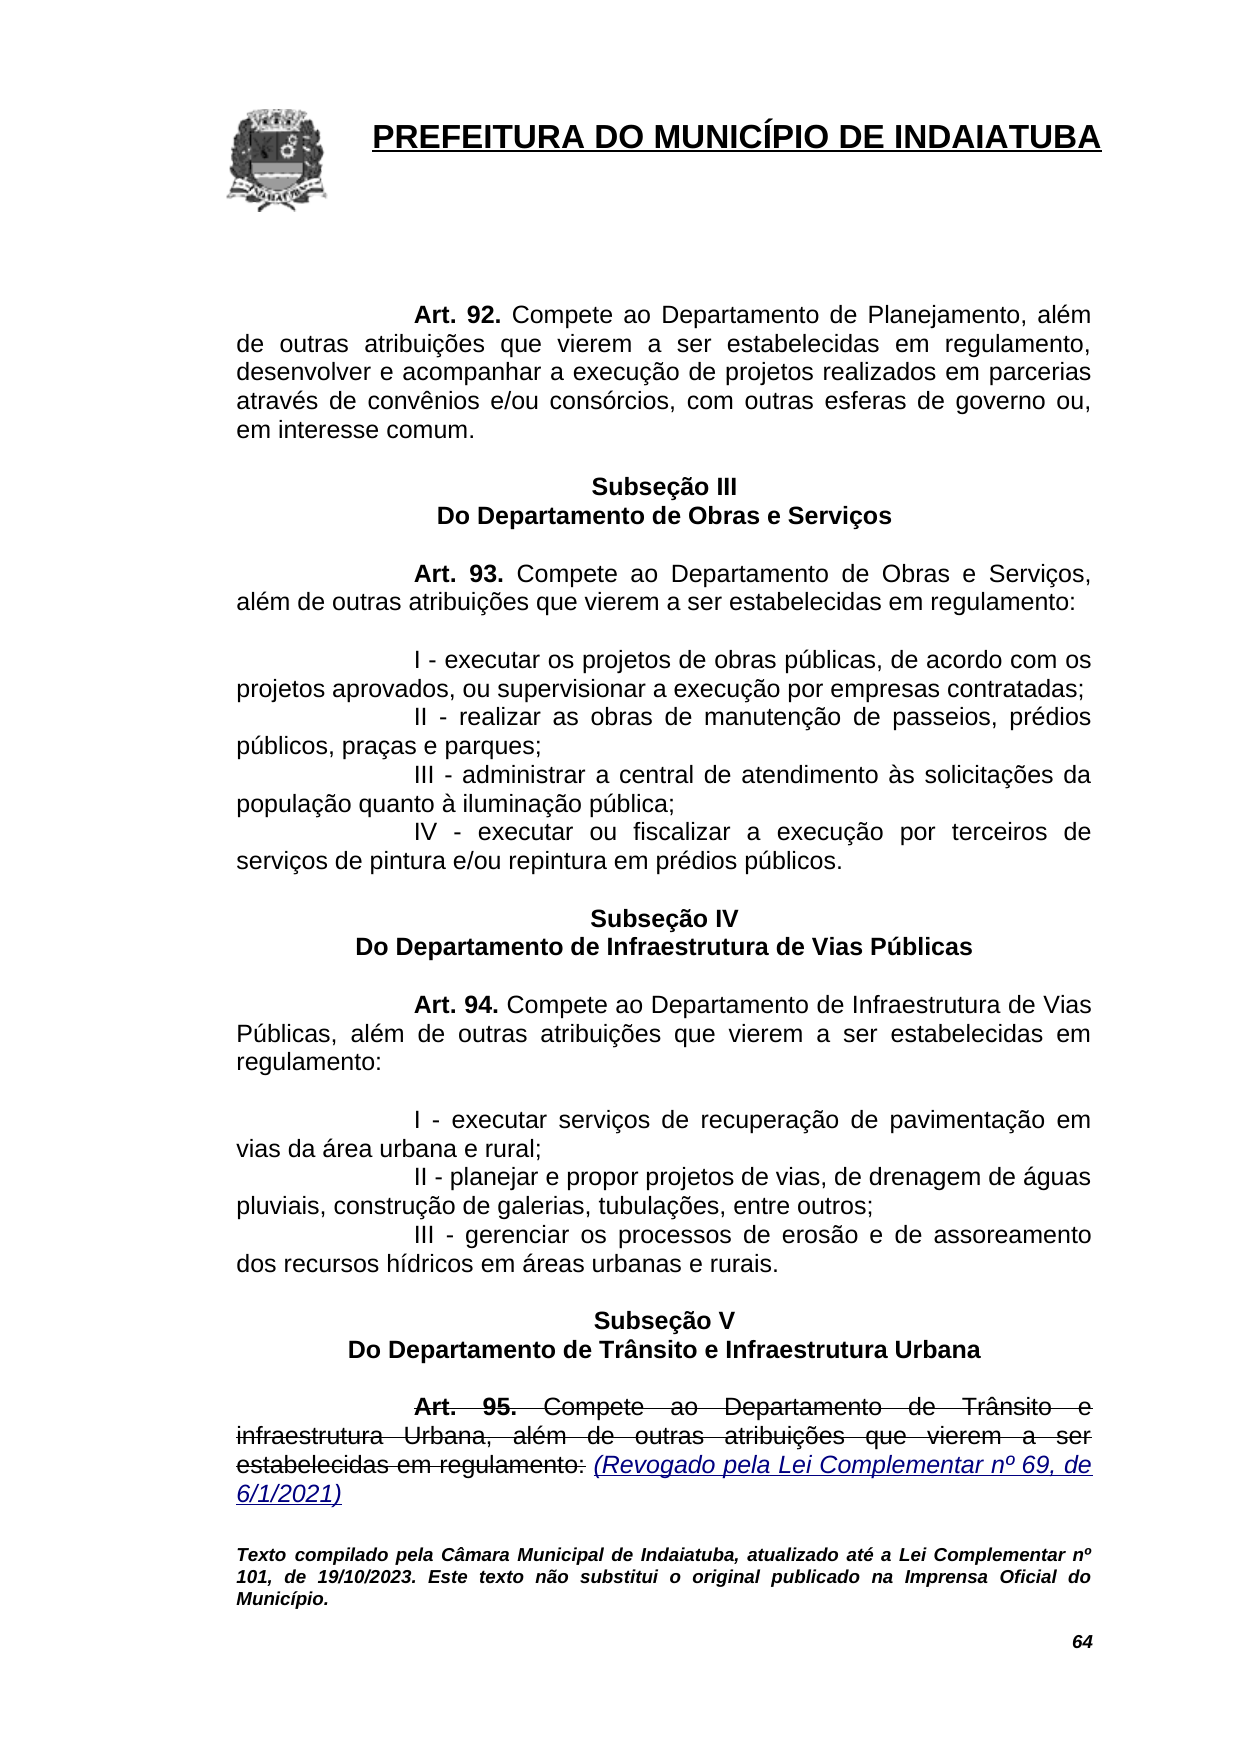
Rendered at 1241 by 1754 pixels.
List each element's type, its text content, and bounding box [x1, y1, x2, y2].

text I - executar serviços de recuperação de pavimentação em vias da área urbana e rural; [236, 1105, 1092, 1162]
text Subseção IV [236, 904, 1092, 932]
text Art. 94. Compete ao Departamento de Infraestrutura de Vias Públicas, além de outras atribuições que vierem a ser estabelecidas em regulamento: [236, 990, 1092, 1076]
text Do Departamento de Infraestrutura de Vias Públicas [236, 932, 1092, 961]
text II - realizar as obras de manutenção de passeios, prédios públicos, praças e parques; [236, 702, 1092, 760]
text Art. 95. Compete ao Departamento de Trânsito e infraestrutura Urbana, além de outras atribuições que vierem a ser estabelecidas em regulamento: (Revogado pela Lei Complementar nº 69, de 6/1/2021) [236, 1438, 1092, 1507]
text Do Departamento de Obras e Serviços [236, 501, 1092, 530]
text Art. 93. Compete ao Departamento de Obras e Serviços, além de outras atribuições que vierem a ser estabelecidas em regulamento: [236, 559, 1092, 616]
text Subseção III [236, 472, 1092, 501]
text Art. 92. Compete ao Departamento de Planejamento, além de outras atribuições que vierem a ser estabelecidas em regulamento, desenvolver e acompanhar a execução de projetos realizados em parcerias através de convênios e/ou consórcios, com outras esferas de governo ou, em interesse comum. [236, 300, 1092, 444]
text Subseção V [236, 1306, 1092, 1335]
text I - executar os projetos de obras públicas, de acordo com os projetos aprovados, ou supervisionar a execução por empresas contratadas; [236, 645, 1092, 702]
text IV - executar ou fiscalizar a execução por terceiros de serviços de pintura e/ou repintura em prédios públicos. [236, 817, 1092, 875]
text Do Departamento de Trânsito e Infraestrutura Urbana [236, 1335, 1092, 1364]
text III - administrar a central de atendimento às solicitações da população quanto à iluminação pública; [236, 760, 1092, 817]
text Art. 95. Compete ao Departamento de Trânsito e infraestrutura Urbana, além de outras atribuições que vierem a ser estabelecidas em regulamento: (Revogado pela Lei Complementar nº 69, de 6/1/2021) [236, 1392, 1092, 1437]
text III - gerenciar os processos de erosão e de assoreamento dos recursos hídricos em áreas urbanas e rurais. [236, 1220, 1092, 1277]
text II - planejar e propor projetos de vias, de drenagem de águas pluviais, construção de galerias, tubulações, entre outros; [236, 1162, 1092, 1220]
